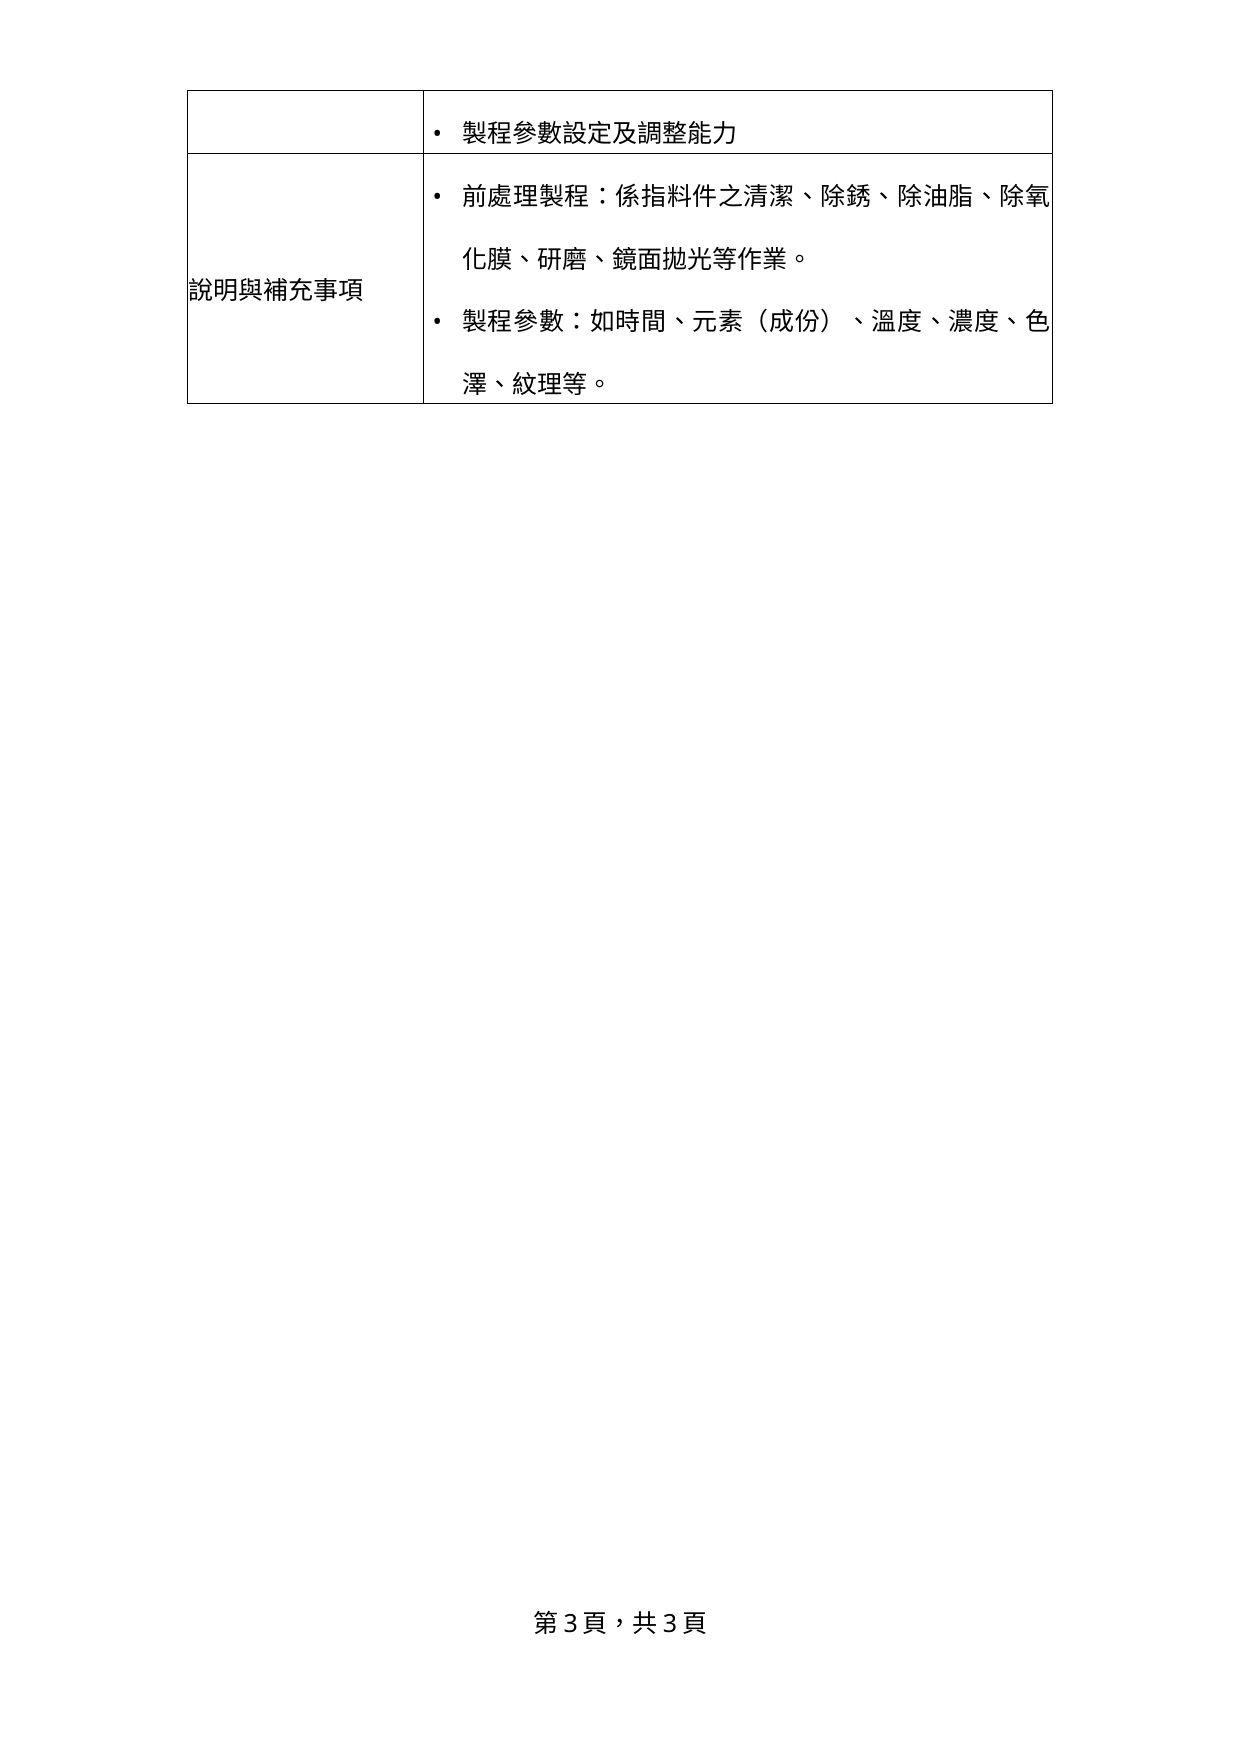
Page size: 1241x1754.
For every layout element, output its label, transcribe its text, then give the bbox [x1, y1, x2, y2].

table_cell 前處理製程：係指料件之清潔、除銹、除油脂、除氧化膜、研磨、鏡面拋光等作業。 製程參數：如時間、元素（成份）、溫度、濃度、色澤、紋理等。 [424, 154, 1052, 403]
table_cell [188, 91, 423, 152]
table_cell 吊架夾持及固定調整能力 陽極處理液與添加劑的使用、充填及調整能力 機械性能資料研判能力 料件吊掛設計及調整能力 量具儀器操作能力 製程參數設定及調整能力 [424, 91, 1052, 152]
table_cell 說明與補充事項 [188, 154, 423, 403]
